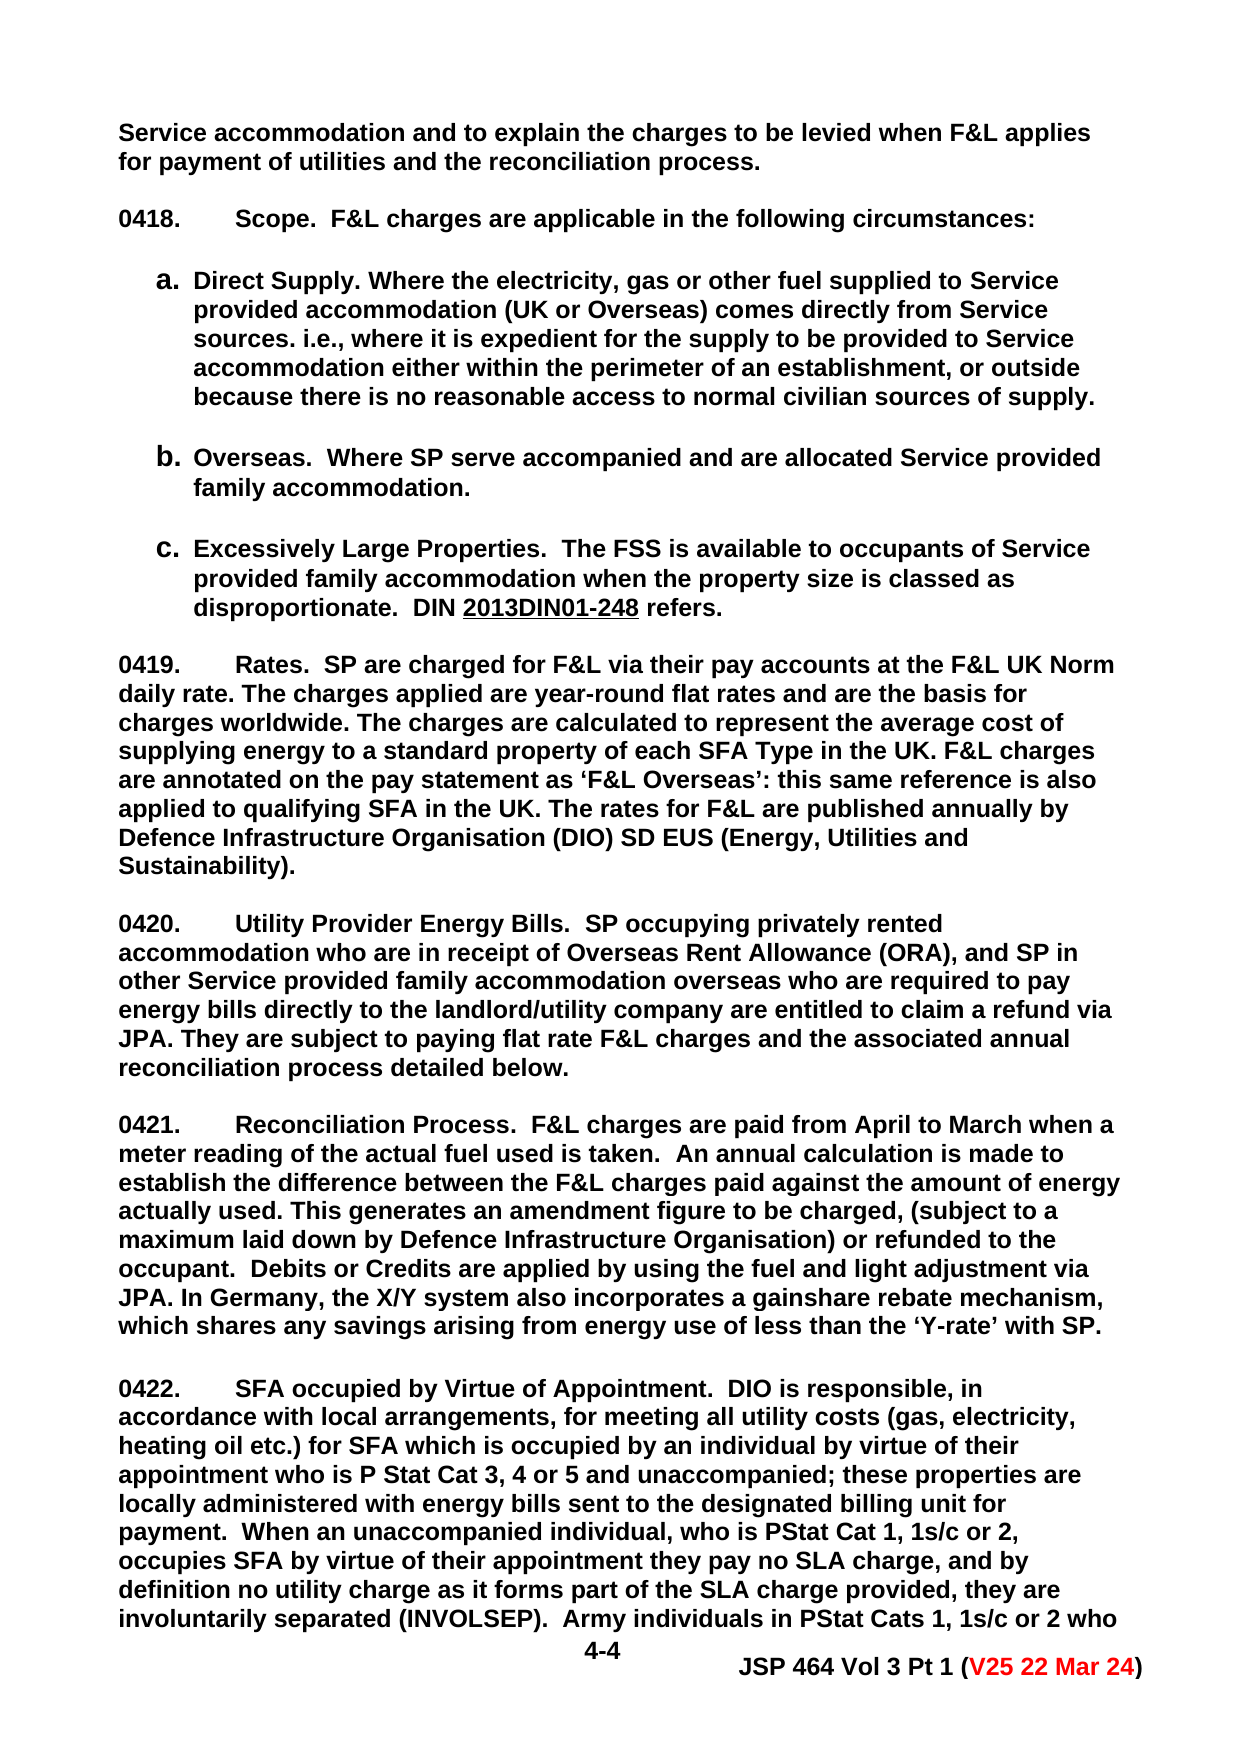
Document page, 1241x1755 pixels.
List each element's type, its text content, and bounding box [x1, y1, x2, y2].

text 0422. SFA occupied by Virtue of Appointment. DIO is responsible, in accordance with local arrangements, for meeting all utility costs (gas, electricity, heating oil etc.) for SFA which is occupied by an individual by virtue of their appointment who is P Stat Cat 3, 4 or 5 and unaccompanied; these properties are locally administered with energy bills sent to the designated billing unit for payment. When an unaccompanied individual, who is PStat Cat 1, 1s/c or 2, occupies SFA by virtue of their appointment they pay no SLA charge, and by definition no utility charge as it forms part of the SLA charge provided, they are involuntarily separated (INVOLSEP). Army individuals in PStat Cats 1, 1s/c or 2 who [118, 1373, 1122, 1632]
text 0419. Rates. SP are charged for F&L via their pay accounts at the F&L UK Norm daily rate. The charges applied are year-round flat rates and are the basis for charges worldwide. The charges are calculated to represent the average cost of supplying energy to a standard property of each SFA Type in the UK. F&L charges are annotated on the pay statement as ‘F&L Overseas’: this same reference is also applied to qualifying SFA in the UK. The rates for F&L are published annually by Defence Infrastructure Organisation (DIO) SD EUS (Energy, Utilities and Sustainability). [118, 650, 1122, 880]
text Service accommodation and to explain the charges to be levied when F&L applies for payment of utilities and the reconciliation process. [118, 118, 1122, 176]
list Excessively Large Properties. The FSS is available to occupants of Service provided family accommodation when the property size is classed as disproportionate. DIN 2013DIN01-248 refers. [156, 530, 1122, 621]
list Overseas. Where SP serve accompanied and are allocated Service provided family accommodation. [156, 439, 1122, 501]
list Direct Supply. Where the electricity, gas or other fuel supplied to Service provided accommodation (UK or Overseas) comes directly from Service sources. i.e., where it is expedient for the supply to be provided to Service accommodation either within the perimeter of an establishment, or outside because there is no reasonable access to normal civilian sources of supply. [156, 262, 1122, 410]
text 0418. Scope. F&L charges are applicable in the following circumstances: [118, 204, 1122, 233]
text 0420. Utility Provider Energy Bills. SP occupying privately rented accommodation who are in receipt of Overseas Rent Allowance (ORA), and SP in other Service provided family accommodation overseas who are required to pay energy bills directly to the landlord/utility company are entitled to claim a refund via JPA. They are subject to paying flat rate F&L charges and the associated annual reconciliation process detailed below. [118, 909, 1122, 1081]
text 0421. Reconciliation Process. F&L charges are paid from April to March when a meter reading of the actual fuel used is taken. An annual calculation is made to establish the difference between the F&L charges paid against the amount of energy actually used. This generates an amendment figure to be charged, (subject to a maximum laid down by Defence Infrastructure Organisation) or refunded to the occupant. Debits or Credits are applied by using the fuel and light adjustment via JPA. In Germany, the X/Y system also incorporates a gainshare rebate mechanism, which shares any savings arising from energy use of less than the ‘Y-rate’ with SP. [118, 1110, 1122, 1340]
